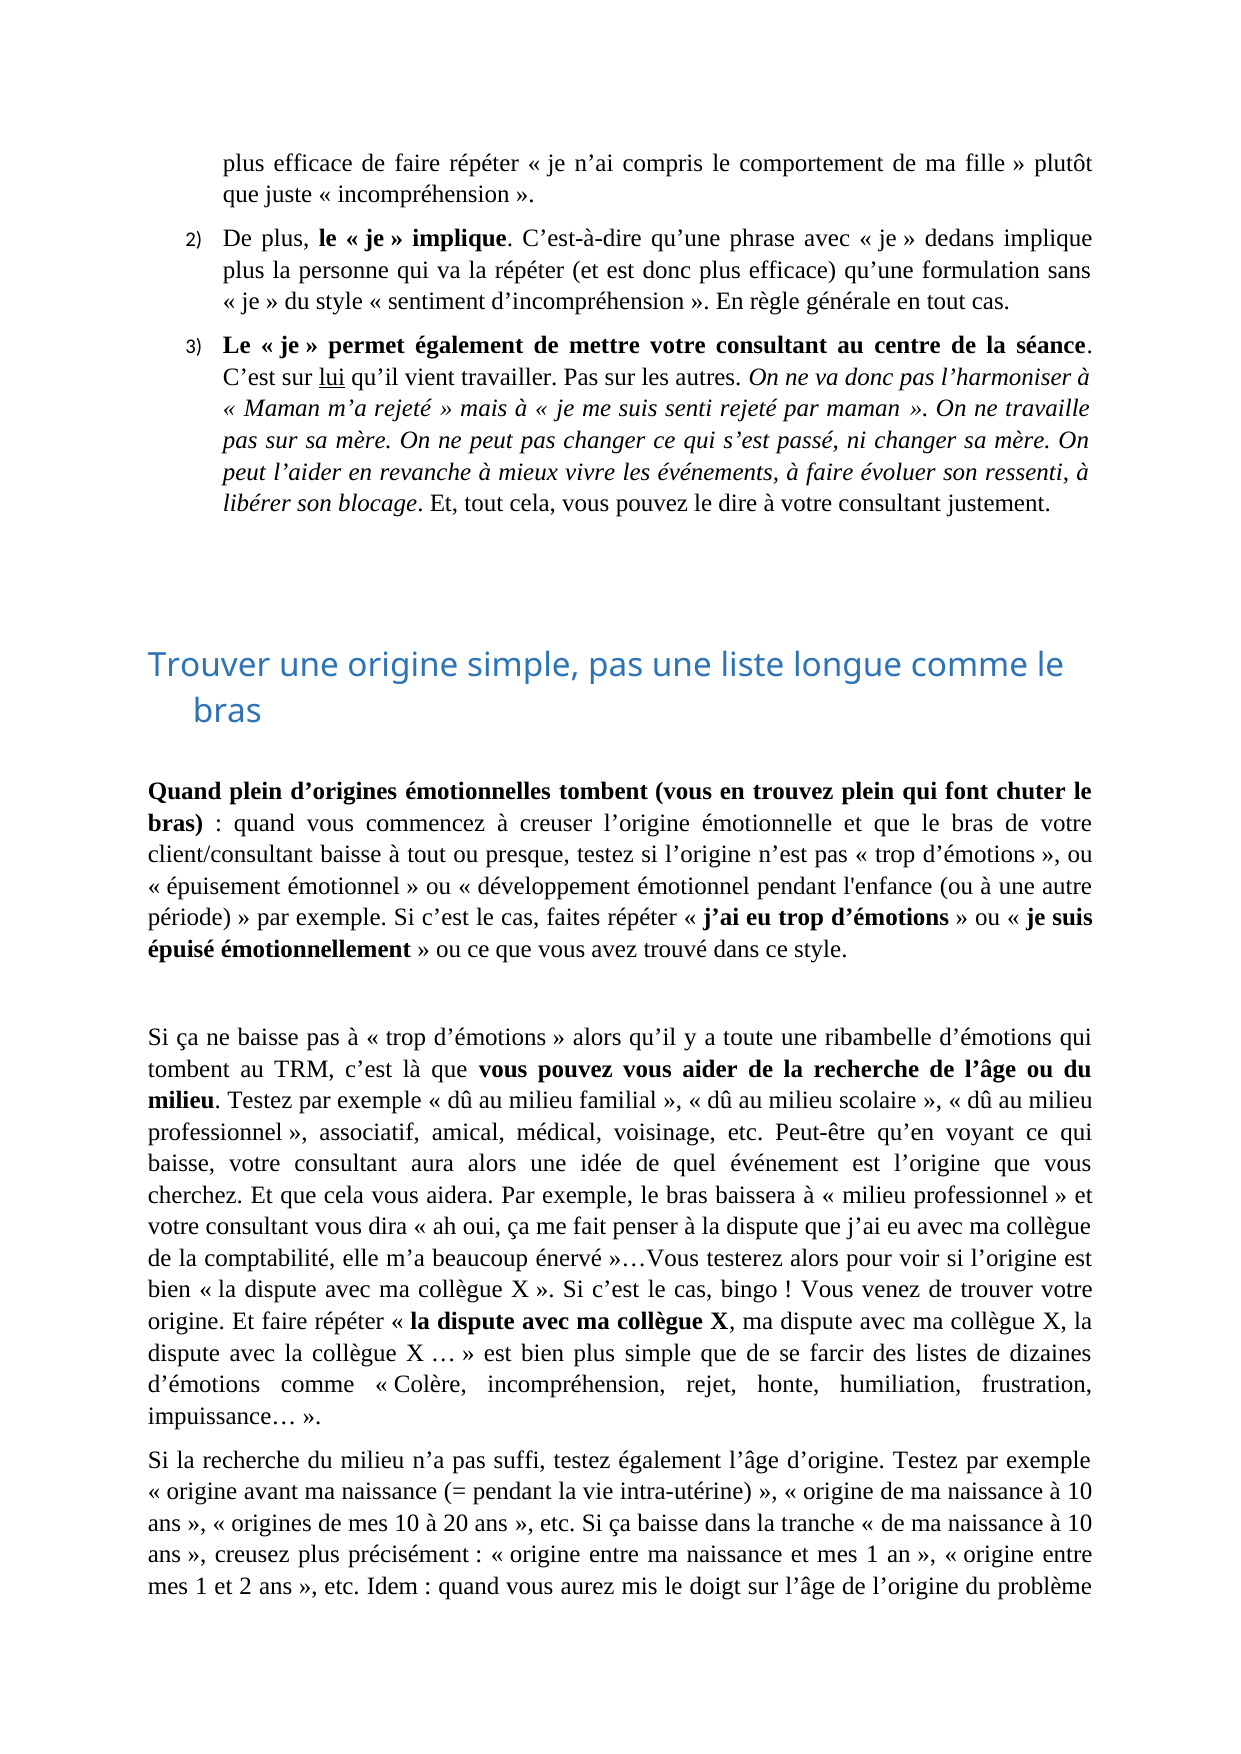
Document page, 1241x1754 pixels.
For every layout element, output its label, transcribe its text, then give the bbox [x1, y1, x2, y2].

subtitle Trouver une origine simple, pas une liste longue comme le bras [148, 641, 1093, 732]
text Si ça ne baisse pas à « trop d’émotions » alors qu’il y a toute une ribambelle d’émotions qui tombent au TRM, c’est là que vous pouvez vous aider de la recherche de l’âge ou du milieu. Testez par exemple « dû au milieu familial », « dû au milieu scolaire », « dû au milieu professionnel », associatif, amical, médical, voisinage, etc. Peut-être qu’en voyant ce qui baisse, votre consultant aura alors une idée de quel événement est l’origine que vous cherchez. Et que cela vous aidera. Par exemple, le bras baissera à « milieu professionnel » et votre consultant vous dira « ah oui, ça me fait penser à la dispute que j’ai eu avec ma collègue de la comptabilité, elle m’a beaucoup énervé »…Vous testerez alors pour voir si l’origine est bien « la dispute avec ma collègue X ». Si c’est le cas, bingo ! Vous venez de trouver votre origine. Et faire répéter « la dispute avec ma collègue X, ma dispute avec ma collègue X, la dispute avec la collègue X … » est bien plus simple que de se farcir des listes de dizaines d’émotions comme « Colère, incompréhension, rejet, honte, humiliation, frustration, impuissance… ». [148, 1022, 1093, 1429]
list Le « je » permet également de mettre votre consultant au centre de la séance. C’est sur lui qu’il vient travailler. Pas sur les autres. On ne va donc pas l’harmoniser à « Maman m’a rejeté » mais à « je me suis senti rejeté par maman ». On ne travaille pas sur sa mère. On ne peut pas changer ce qui s’est passé, ni changer sa mère. On peut l’aider en revanche à mieux vivre les événements, à faire évoluer son ressenti, à libérer son blocage. Et, tout cela, vous pouvez le dire à votre consultant justement. [185, 330, 1093, 517]
text Quand plein d’origines émotionnelles tombent (vous en trouvez plein qui font chuter le bras) : quand vous commencez à creuser l’origine émotionnelle et que le bras de votre client/consultant baisse à tout ou presque, testez si l’origine n’est pas « trop d’émotions », ou « épuisement émotionnel » ou « développement émotionnel pendant l'enfance (ou à une autre période) » par exemple. Si c’est le cas, faites répéter « j’ai eu trop d’émotions » ou « je suis épuisé émotionnellement » ou ce que vous avez trouvé dans ce style. [148, 776, 1093, 963]
list plus efficace de faire répéter « je n’ai compris le comportement de ma fille » plutôt que juste « incompréhension ». [185, 148, 1093, 208]
list De plus, le « je » implique. C’est-à-dire qu’une phrase avec « je » dedans implique plus la personne qui va la répéter (et est donc plus efficace) qu’une formulation sans « je » du style « sentiment d’incompréhension ». En règle générale en tout cas. [185, 223, 1093, 315]
text Si la recherche du milieu n’a pas suffi, testez également l’âge d’origine. Testez par exemple « origine avant ma naissance (= pendant la vie intra-utérine) », « origine de ma naissance à 10 ans », « origines de mes 10 à 20 ans », etc. Si ça baisse dans la tranche « de ma naissance à 10 ans », creusez plus précisément : « origine entre ma naissance et mes 1 an », « origine entre mes 1 et 2 ans », etc. Idem : quand vous aurez mis le doigt sur l’âge de l’origine du problème [148, 1445, 1093, 1600]
